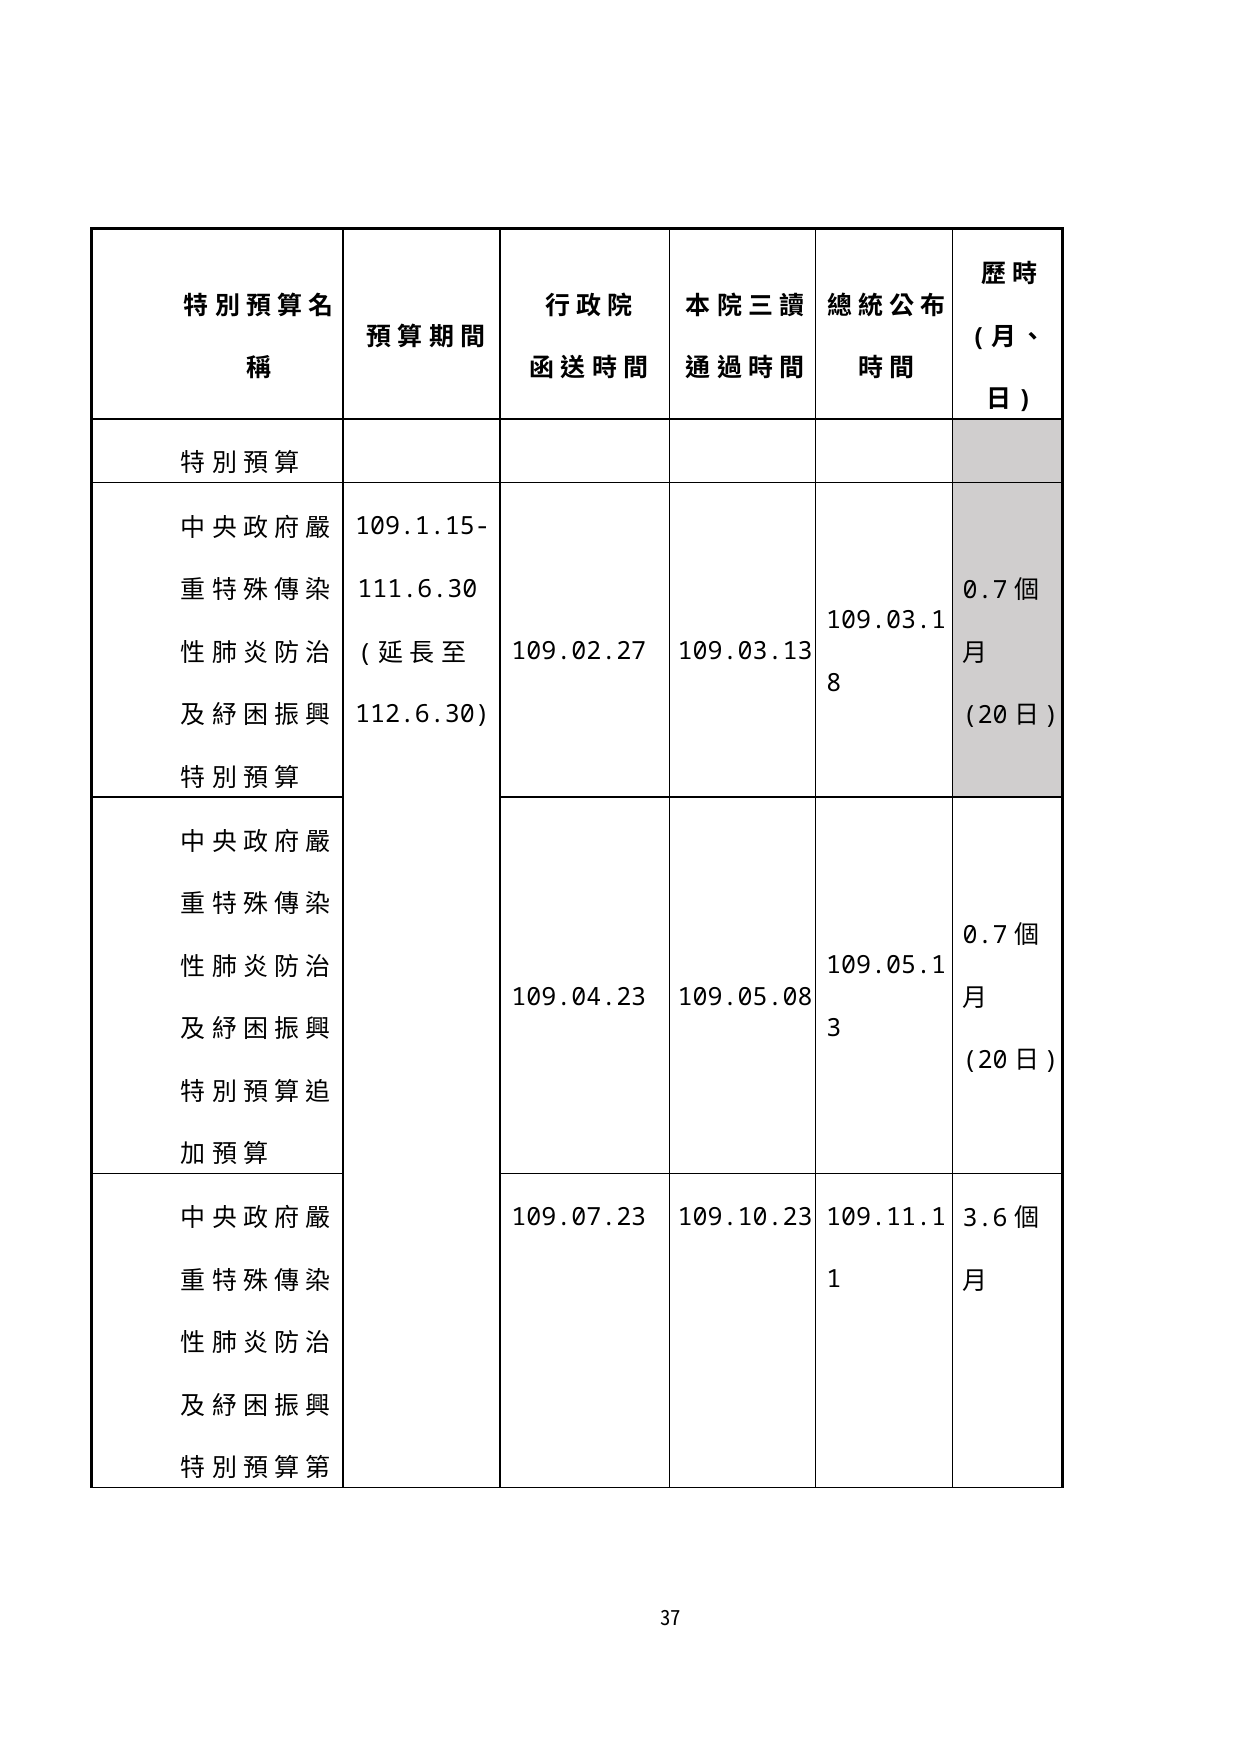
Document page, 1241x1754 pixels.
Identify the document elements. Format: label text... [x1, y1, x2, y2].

table_header 特別預算名稱 [93, 230, 342, 418]
table_cell 109.1.15- 111.6.30 (延長至 112.6.30) [344, 483, 499, 1487]
table_cell 0.7個月 (20日) [953, 483, 1061, 796]
table_cell 109.10.23 [670, 1174, 815, 1487]
table_cell 109.03.18 [816, 483, 952, 796]
table_header 歷時 (月、日) [953, 230, 1061, 418]
table_cell [816, 420, 952, 482]
table_cell 109.05.08 [670, 798, 815, 1172]
table_header 本院三讀 通過時間 [670, 230, 815, 418]
table_cell [953, 420, 1061, 482]
table_header 行政院 函送時間 [501, 230, 669, 418]
table_cell 109.05.13 [816, 798, 952, 1172]
table_header 總統公布 時間 [816, 230, 952, 418]
table_cell 109.04.23 [501, 798, 669, 1172]
table_cell [344, 420, 499, 482]
table_cell 109.02.27 [501, 483, 669, 796]
table_header 預算期間 [344, 230, 499, 418]
table_cell 109.11.11 [816, 1174, 952, 1487]
table_cell 中央政府嚴重特殊傳染性肺炎防治及紓困振興特別預算第 [93, 1174, 342, 1487]
table_cell [670, 420, 815, 482]
table_cell 0.7個月 (20日) [953, 798, 1061, 1172]
table_cell 3.6個月 [953, 1174, 1061, 1487]
table_cell 109.03.13 [670, 483, 815, 796]
table_cell 特別預算 [93, 420, 342, 482]
table_cell [501, 420, 669, 482]
table_cell 中央政府嚴重特殊傳染性肺炎防治及紓困振興特別預算追加預算 [93, 798, 342, 1172]
table_cell 中央政府嚴重特殊傳染性肺炎防治及紓困振興特別預算 [93, 483, 342, 796]
table_cell 109.07.23 [501, 1174, 669, 1487]
